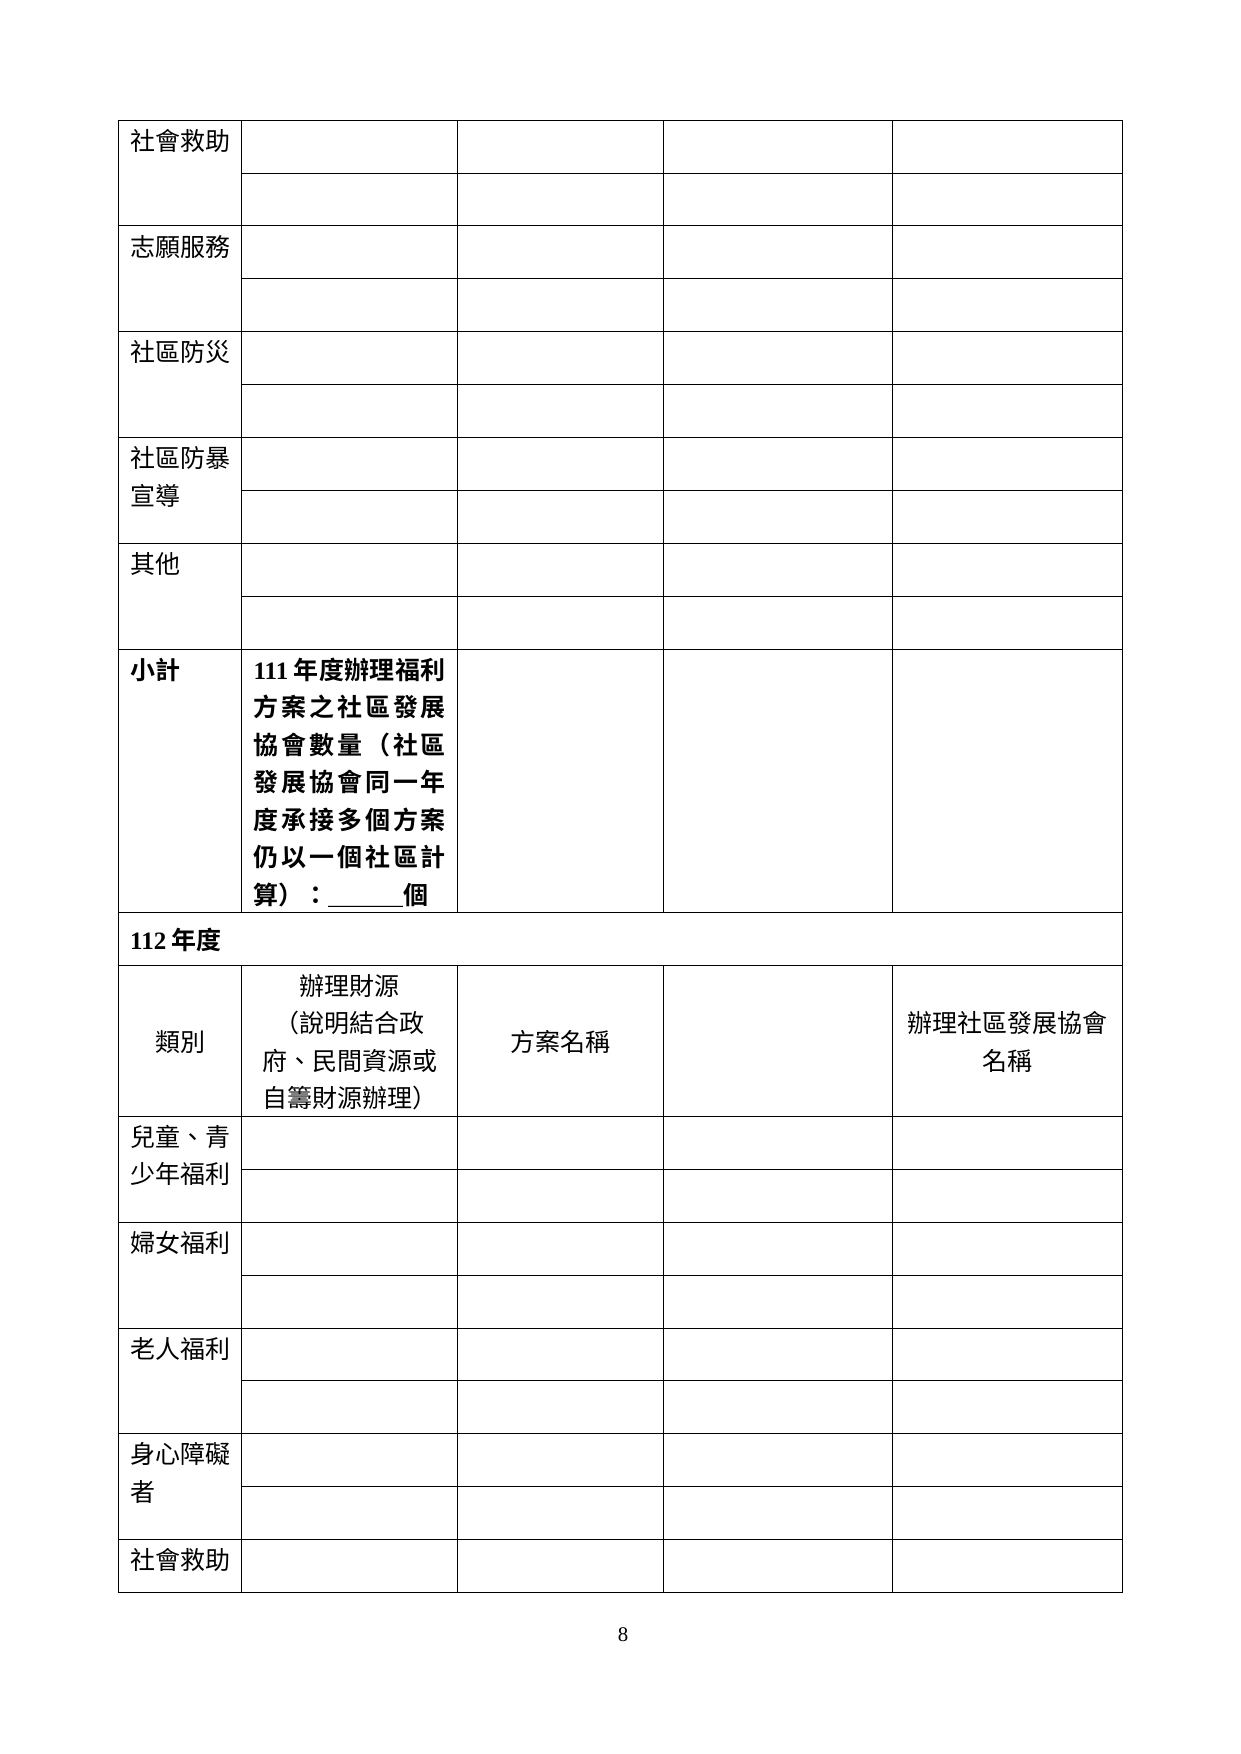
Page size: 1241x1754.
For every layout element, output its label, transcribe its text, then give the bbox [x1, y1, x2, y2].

table_cell [664, 438, 892, 490]
table_cell 社會救助 [119, 121, 241, 225]
table_cell 辦理財源 （說明結合政府、民間資源或自籌財源辦理） [242, 966, 457, 1116]
table_cell [664, 1540, 892, 1592]
table_cell [458, 226, 663, 278]
table_cell [458, 438, 663, 490]
table_cell [458, 597, 663, 649]
table_cell [458, 491, 663, 543]
table_cell [664, 226, 892, 278]
table_cell [242, 121, 457, 172]
table_cell [893, 597, 1122, 649]
table_cell [893, 1170, 1122, 1222]
table_cell 類別 [119, 966, 241, 1116]
table_cell [664, 597, 892, 649]
table_cell [242, 279, 457, 331]
table_cell [242, 385, 457, 437]
table_cell [893, 121, 1122, 172]
table_cell [458, 1381, 663, 1433]
table_cell [242, 1276, 457, 1327]
table_cell 111年度辦理福利方案之社區發展協會數量（社區發展協會同一年度承接多個方案仍以一個社區計算）：＿＿＿個 [242, 650, 457, 912]
table_cell [458, 332, 663, 384]
table_cell [242, 1540, 457, 1592]
table_cell [664, 1487, 892, 1539]
table_cell [664, 1434, 892, 1486]
table_cell [893, 1487, 1122, 1539]
table_cell [664, 121, 892, 172]
table_cell 社會救助 [119, 1540, 241, 1592]
table_cell 婦女福利 [119, 1223, 241, 1327]
table_cell [458, 1434, 663, 1486]
table_cell [458, 544, 663, 596]
table_cell [458, 1170, 663, 1222]
table_cell [242, 332, 457, 384]
table_cell [664, 279, 892, 331]
table_cell [893, 1434, 1122, 1486]
table_cell [458, 1223, 663, 1274]
table_cell 112年度 [119, 913, 1122, 965]
table_cell [242, 174, 457, 225]
table_cell [458, 121, 663, 172]
table_cell [893, 385, 1122, 437]
table_cell [893, 438, 1122, 490]
table_cell [458, 1487, 663, 1539]
table_cell [242, 1487, 457, 1539]
table_cell 方案名稱 [458, 966, 663, 1116]
table_cell [664, 1381, 892, 1433]
table_cell [664, 1223, 892, 1274]
table_cell [242, 226, 457, 278]
table_cell [893, 226, 1122, 278]
table_cell [893, 174, 1122, 225]
table_cell [664, 385, 892, 437]
table_cell [242, 1381, 457, 1433]
table_cell [242, 1117, 457, 1169]
table_cell [242, 438, 457, 490]
table_cell [893, 1381, 1122, 1433]
table_cell [664, 1170, 892, 1222]
table_cell [664, 174, 892, 225]
table_cell [893, 1540, 1122, 1592]
table_cell [664, 332, 892, 384]
table_cell [893, 1117, 1122, 1169]
table_cell [242, 544, 457, 596]
table_cell [458, 1276, 663, 1327]
table_cell 社區防災 [119, 332, 241, 437]
table_cell 志願服務 [119, 226, 241, 331]
table_cell [893, 1329, 1122, 1380]
table_cell [458, 1329, 663, 1380]
table_cell 其他 [119, 544, 241, 649]
table_cell [458, 1540, 663, 1592]
table_cell [664, 966, 892, 1116]
table_cell [242, 491, 457, 543]
table_cell [664, 491, 892, 543]
table_cell 身心障礙者 [119, 1434, 241, 1539]
table_cell [664, 1276, 892, 1327]
table_cell 辦理社區發展協會名稱 [893, 966, 1122, 1116]
table_cell [893, 491, 1122, 543]
table_cell 小計 [119, 650, 241, 912]
table_cell [893, 279, 1122, 331]
table_cell [664, 544, 892, 596]
table_cell 老人福利 [119, 1329, 241, 1433]
table_cell 社區防暴宣導 [119, 438, 241, 543]
table_cell [458, 279, 663, 331]
table_cell [664, 1329, 892, 1380]
table_cell [893, 1223, 1122, 1274]
table_cell [893, 544, 1122, 596]
table_cell [242, 1223, 457, 1274]
table_cell [664, 650, 892, 912]
table_cell 兒童、青少年福利 [119, 1117, 241, 1222]
table_cell [458, 650, 663, 912]
table_cell [458, 1117, 663, 1169]
table_cell [242, 1170, 457, 1222]
table_cell [458, 174, 663, 225]
table_cell [242, 1329, 457, 1380]
table_cell [242, 597, 457, 649]
table_cell [664, 1117, 892, 1169]
table_cell [893, 650, 1122, 912]
table_cell [242, 1434, 457, 1486]
table_cell [893, 332, 1122, 384]
table_cell [893, 1276, 1122, 1327]
table_cell [458, 385, 663, 437]
